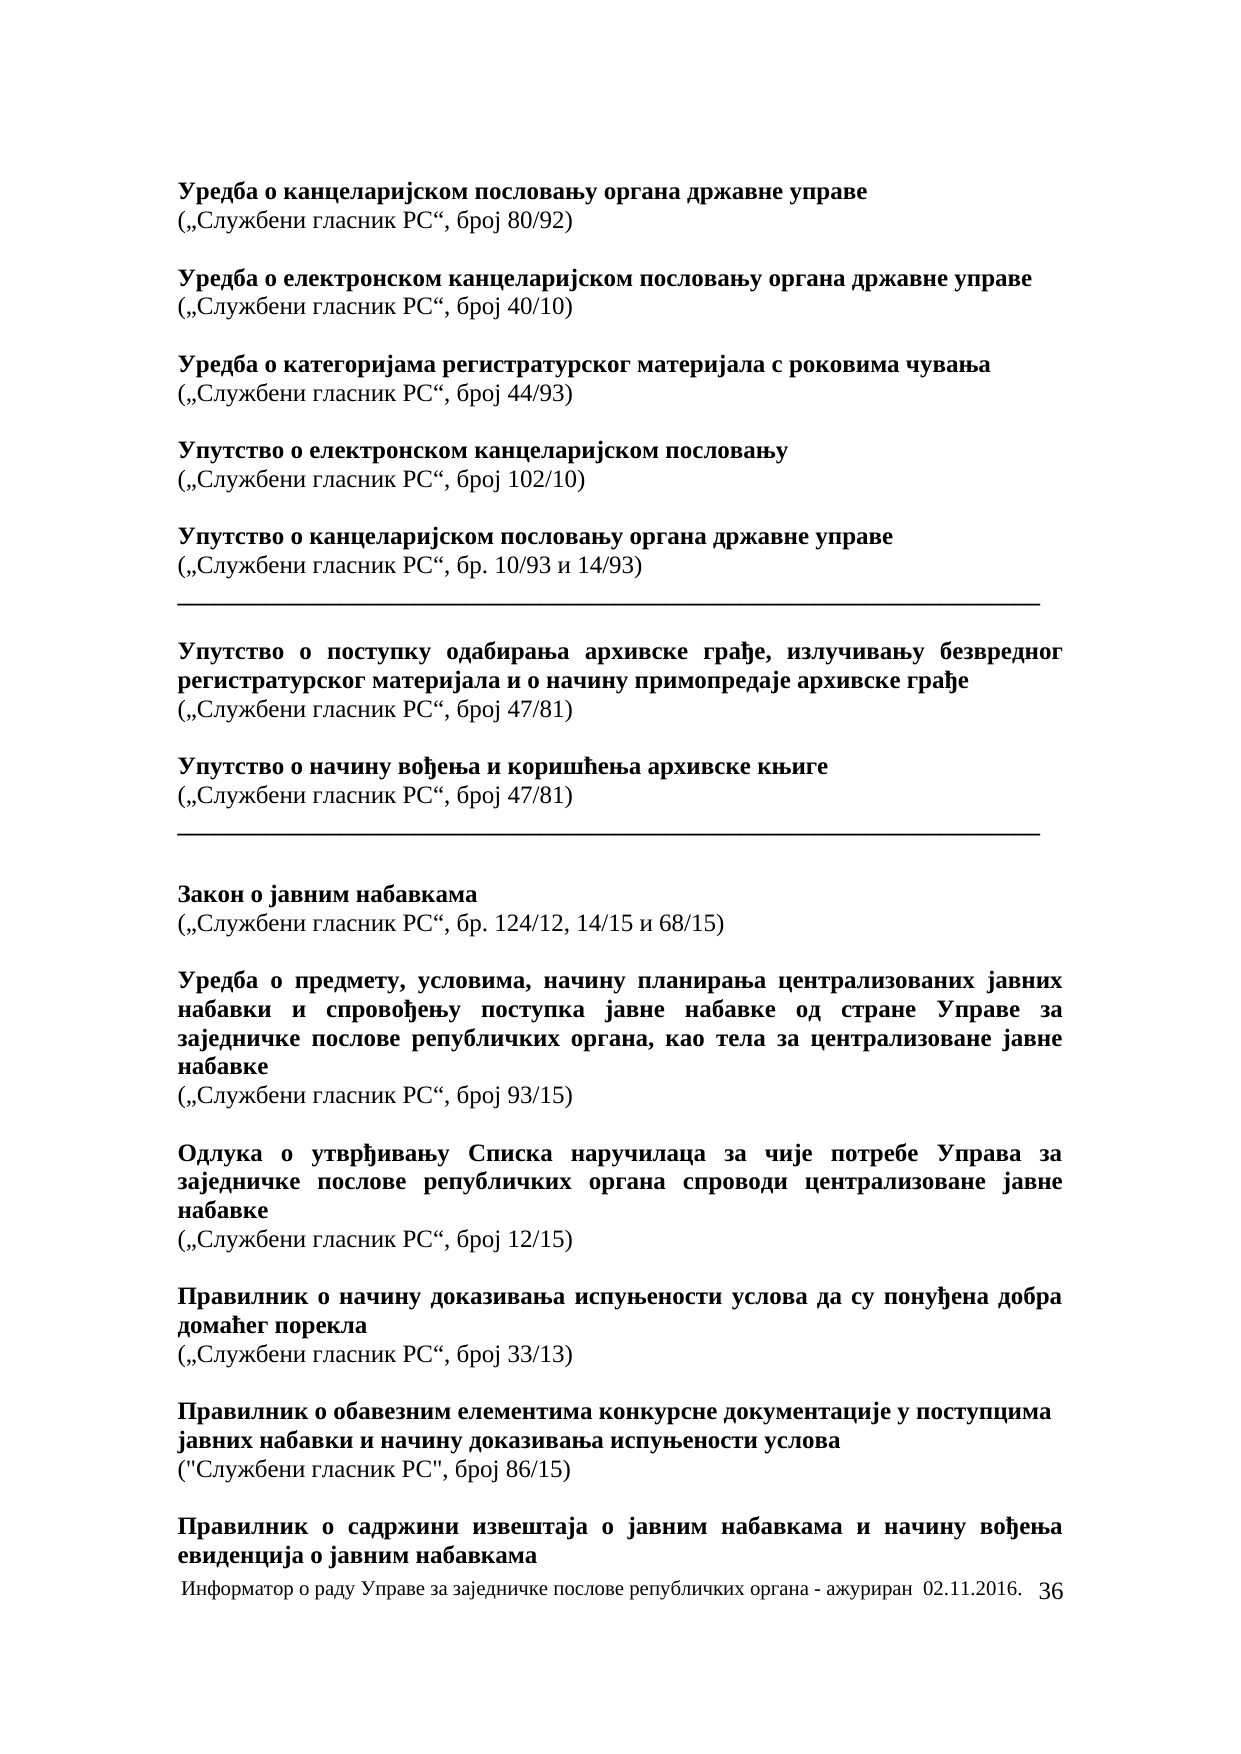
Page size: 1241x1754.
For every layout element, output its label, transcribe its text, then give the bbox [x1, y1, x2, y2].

text ("Службени гласник РС", број 86/15) [177, 1454, 1063, 1483]
text _____________________________________________________________________ [177, 809, 1063, 838]
text Упутство о канцеларијском пословању органа државне управе [177, 521, 1063, 550]
text („Службени гласник РС“, број 33/13) [177, 1339, 1063, 1368]
text („Службени гласник РС“, број 47/81) [177, 694, 1063, 723]
text („Службени гласник РС“, број 44/93) [177, 378, 1063, 406]
text („Службени гласник РС“, број 40/10) [177, 291, 1063, 320]
text Правилник о обавезним елементима конкурсне документације у поступцима јавних набавки и начину доказивања испуњености услова [177, 1396, 1063, 1454]
text Закон о јавним набавкама [177, 879, 1063, 908]
text Упутство о поступку одабирања архивске грађе, излучивању безвредног регистратурског материјала и о начину примопредаје архивске грађе [177, 636, 1063, 694]
text Уредба о канцеларијском пословању органа државне управе [177, 176, 1063, 205]
text _____________________________________________________________________ [177, 579, 1063, 608]
text Уредба о електронском канцеларијском пословању органа државне управе [177, 263, 1063, 291]
text Правилник о начину доказивања испуњености услова да су понуђена добра домаћег порекла [177, 1281, 1063, 1339]
text Одлука о утврђивању Списка наручилаца за чије потребе Управа за заједничке послове републичких органа спроводи централизоване јавне набавке [177, 1138, 1063, 1224]
text („Службени гласник РС“, број 93/15) [177, 1080, 1063, 1109]
text („Службени гласник РС“, број 102/10) [177, 464, 1063, 493]
text („Службени гласник РС“, бр. 10/93 и 14/93) [177, 550, 1063, 579]
text Упутство о начину вођења и коришћења архивске књиге [177, 751, 1063, 780]
text („Службени гласник РС“, број 47/81) [177, 780, 1063, 809]
text („Службени гласник РС“, број 12/15) [177, 1224, 1063, 1253]
text Правилник о садржини извештаја о јавним набавкама и начину вођења евиденција о јавним набавкама [177, 1511, 1063, 1569]
text Уредба о предмету, условима, начину планирања централизованих јавних набавки и спровођењу поступка јавне набавке од стране Управе за заједничке послове републичких органа, као тела за централизоване јавне набавке [177, 965, 1063, 1080]
text Упутство о електронском канцеларијском пословању [177, 435, 1063, 464]
text Уредба о категоријама регистратурског материјала с роковима чувања [177, 349, 1063, 378]
text („Службени гласник РС“, бр. 124/12, 14/15 и 68/15) [177, 908, 1063, 936]
text („Службени гласник РС“, број 80/92) [177, 205, 1063, 234]
